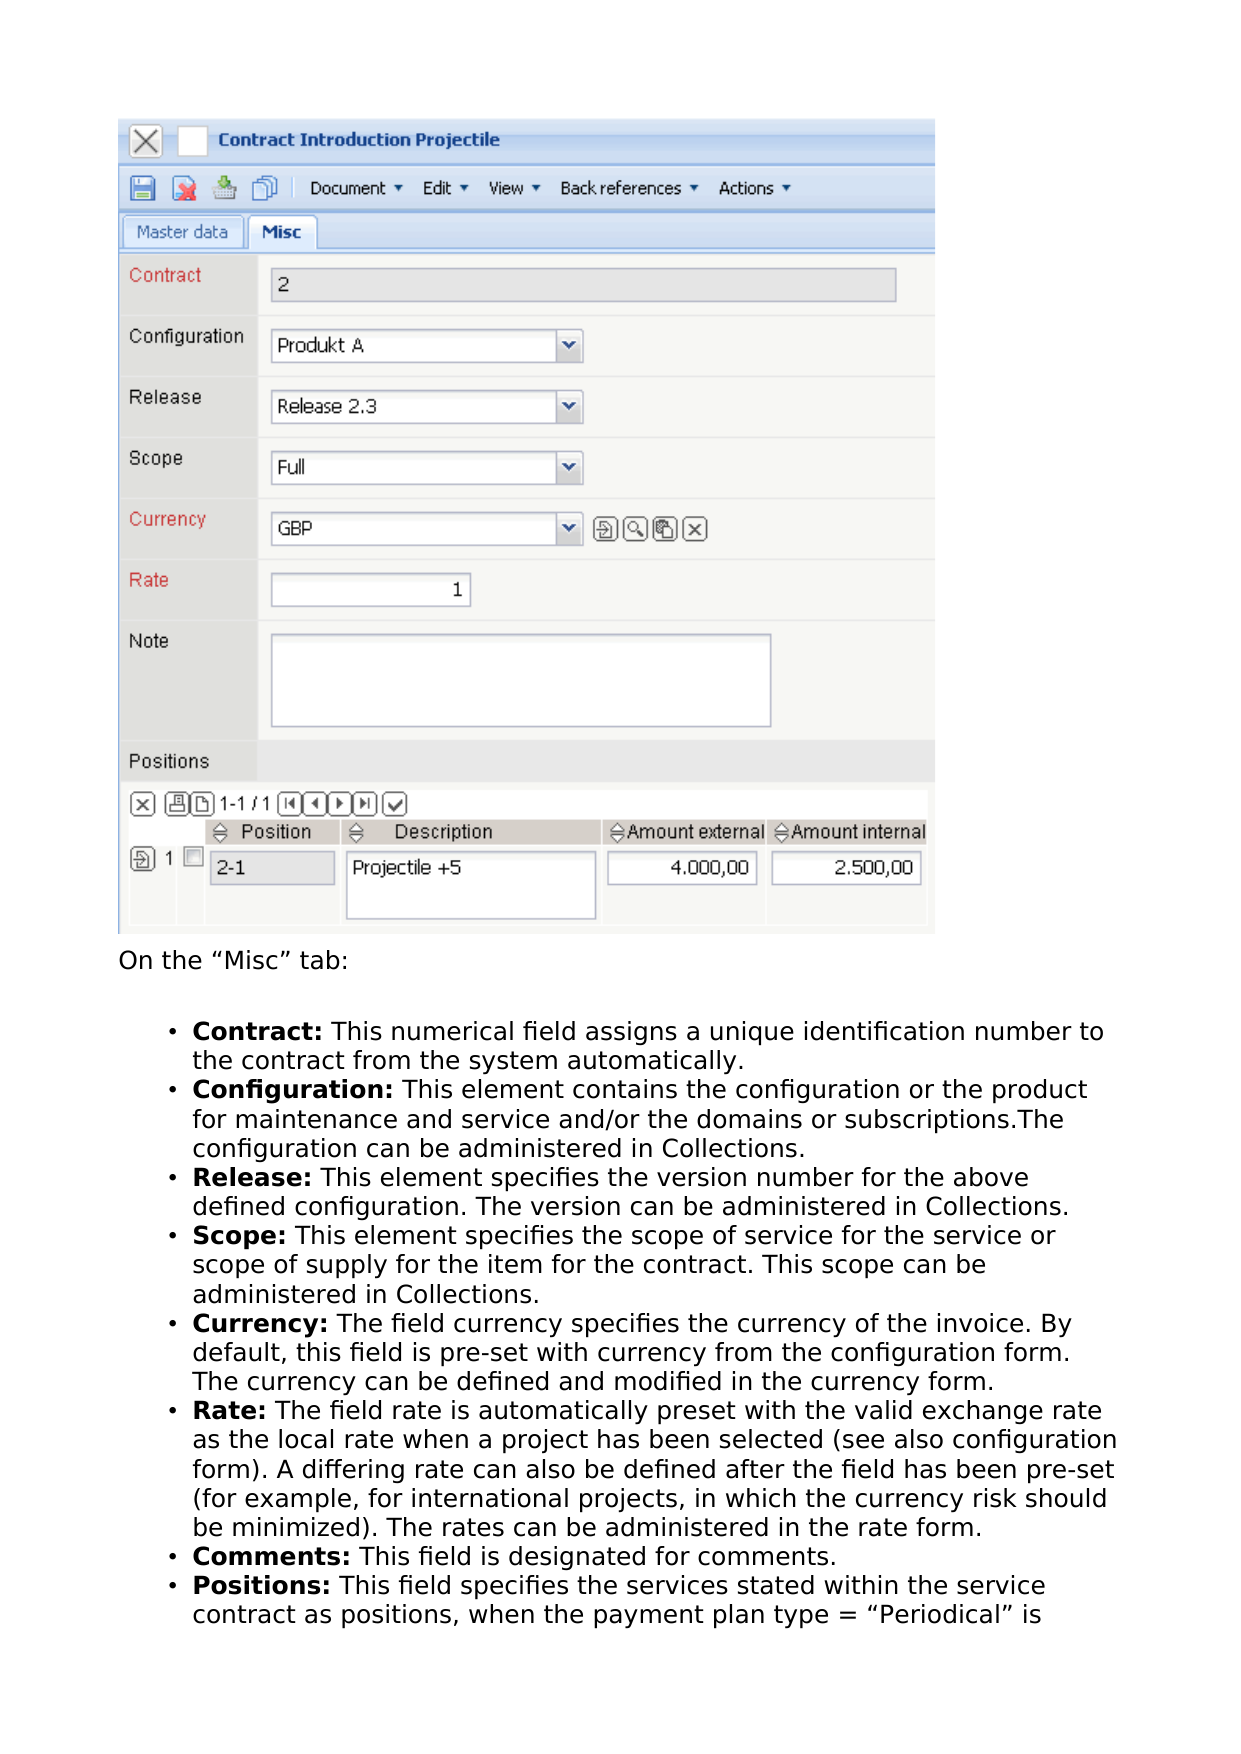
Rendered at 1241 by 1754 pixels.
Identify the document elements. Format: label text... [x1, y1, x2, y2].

text On the “Misc” tab: [118, 946, 1122, 975]
picture [118, 118, 936, 934]
list Contract: This numerical field assigns a unique identification number to the contract from the system automatically. [177, 1017, 1122, 1076]
list Positions: This field specifies the services stated within the service contract as positions, when the payment plan type = “Periodical” is [177, 1572, 1122, 1630]
list Currency: The field currency specifies the currency of the invoice. By default, this field is pre-set with currency from the configuration form. The currency can be defined and modified in the currency form. [177, 1309, 1122, 1397]
list Rate: The field rate is automatically preset with the valid exchange rate as the local rate when a project has been selected (see also configuration form). A differing rate can also be defined after the field has been pre-set (for example, for international projects, in which the currency risk should be minimized). The rates can be administered in the rate form. [177, 1397, 1122, 1542]
list Comments: This field is designated for comments. [177, 1542, 1122, 1572]
list Configuration: This element contains the configuration or the product for maintenance and service and/or the domains or subscriptions.The configuration can be administered in Collections. [177, 1076, 1122, 1163]
list Release: This element specifies the version number for the above defined configuration. The version can be administered in Collections. [177, 1163, 1122, 1222]
list Scope: This element specifies the scope of service for the service or scope of supply for the item for the contract. This scope can be administered in Collections. [177, 1222, 1122, 1309]
